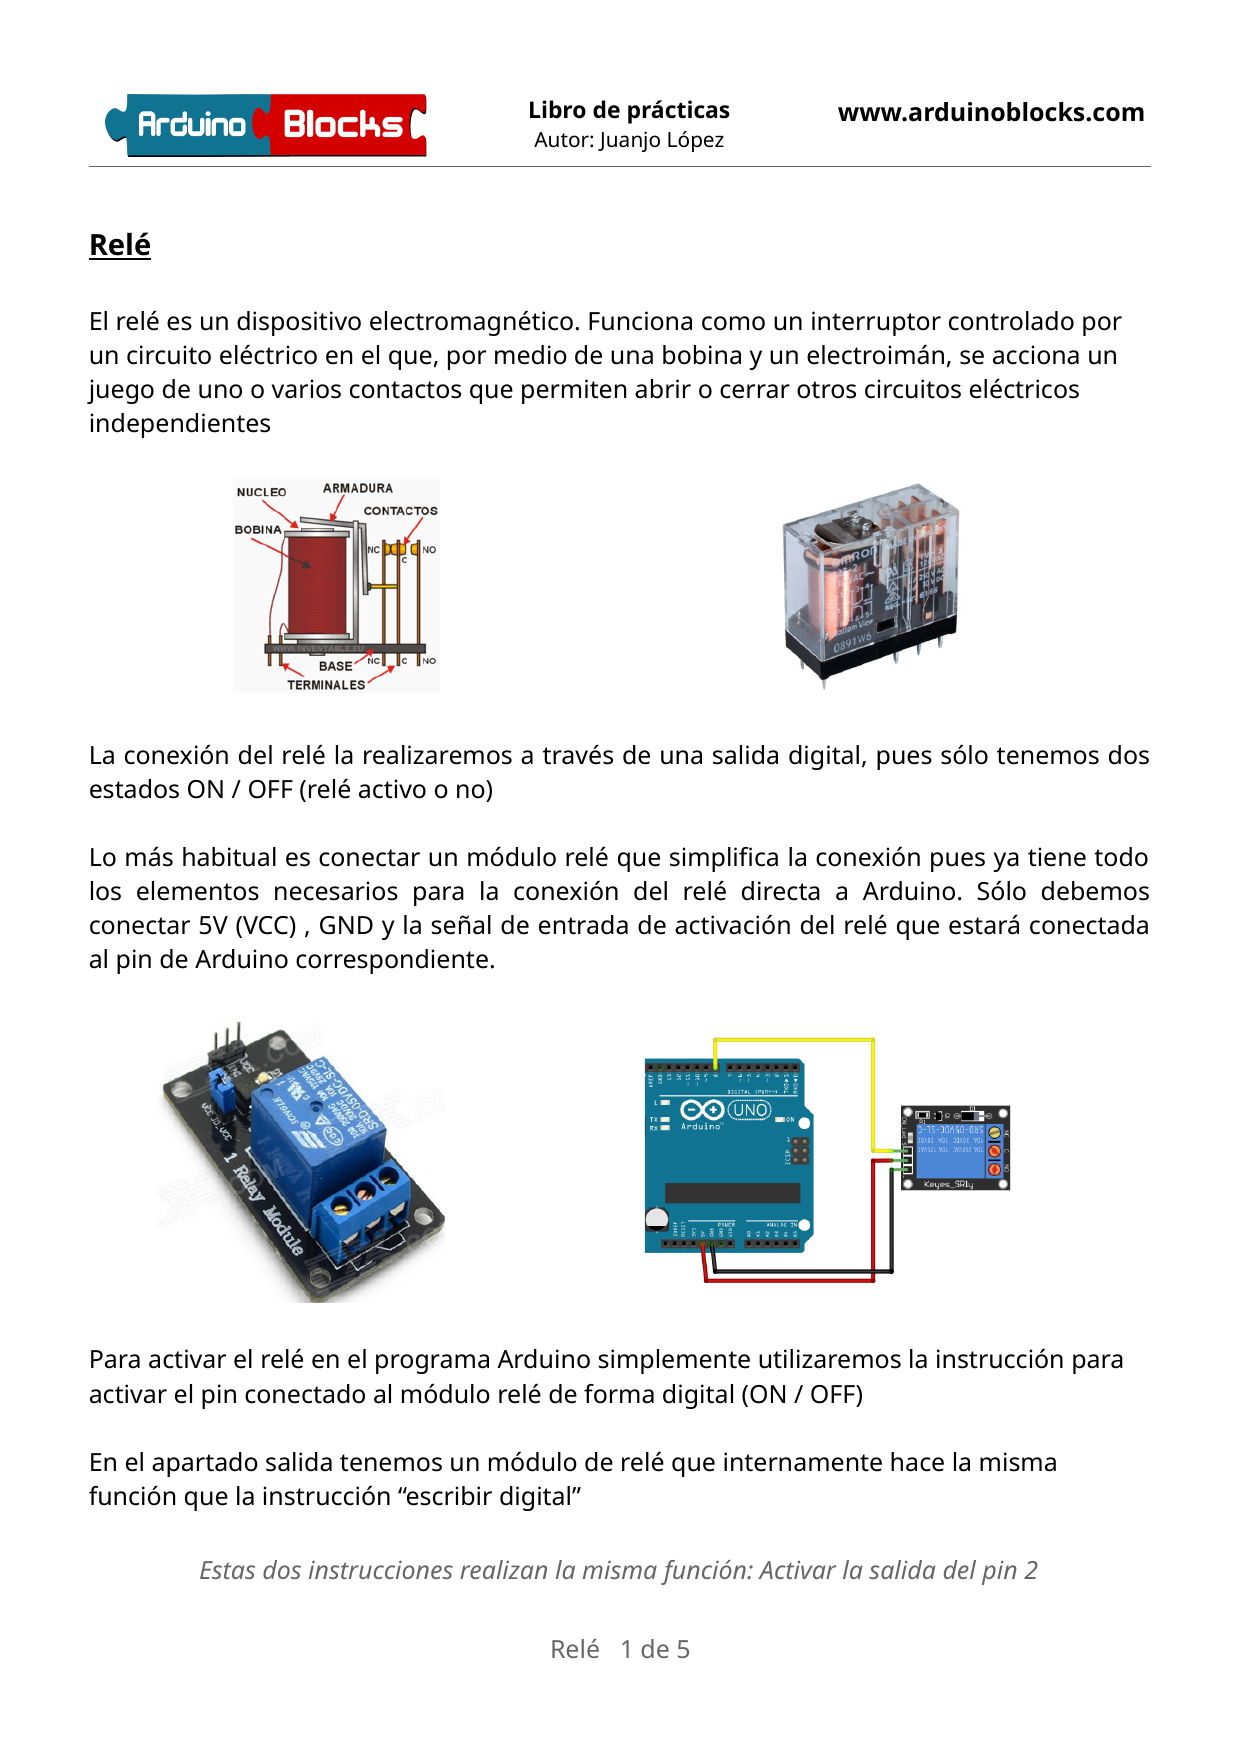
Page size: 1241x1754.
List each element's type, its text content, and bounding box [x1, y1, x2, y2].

table_header Estas dos instrucciones realizan la misma función: Activar la salida del pin 2 [89, 1547, 1152, 1592]
picture [768, 479, 967, 692]
picture [644, 1016, 1021, 1293]
picture [105, 94, 427, 157]
picture [156, 1016, 446, 1303]
text Relé [88, 224, 1152, 264]
text Para activar el relé en el programa Arduino simplemente utilizaremos la instrucción para activar el pin conectado al módulo relé de forma digital (ON / OFF) [88, 1342, 1152, 1410]
text La conexión del relé la realizaremos a través de una salida digital, pues sólo tenemos dos estados ON / OFF (relé activo o no) [88, 738, 1152, 806]
text El relé es un dispositivo electromagnético. Funciona como un interruptor controlado por un circuito eléctrico en el que, por medio de una bobina y un electroimán, se acciona un juego de uno o varios contactos que permiten abrir o cerrar otros circuitos eléctricos independientes [88, 303, 1152, 440]
text En el apartado salida tenemos un módulo de relé que internamente hace la misma función que la instrucción “escribir digital” [88, 1444, 1152, 1512]
text Lo más habitual es conectar un módulo relé que simplifica la conexión pues ya tiene todo los elementos necesarios para la conexión del relé directa a Arduino. Sólo debemos conectar 5V (VCC) , GND y la señal de entrada de activación del relé que estará conectada al pin de Arduino correspondiente. [88, 840, 1152, 976]
picture [232, 479, 440, 693]
table_header [514, 1010, 1152, 1308]
table_header [584, 474, 1151, 698]
table_header [89, 1010, 513, 1308]
table_header [89, 474, 584, 698]
